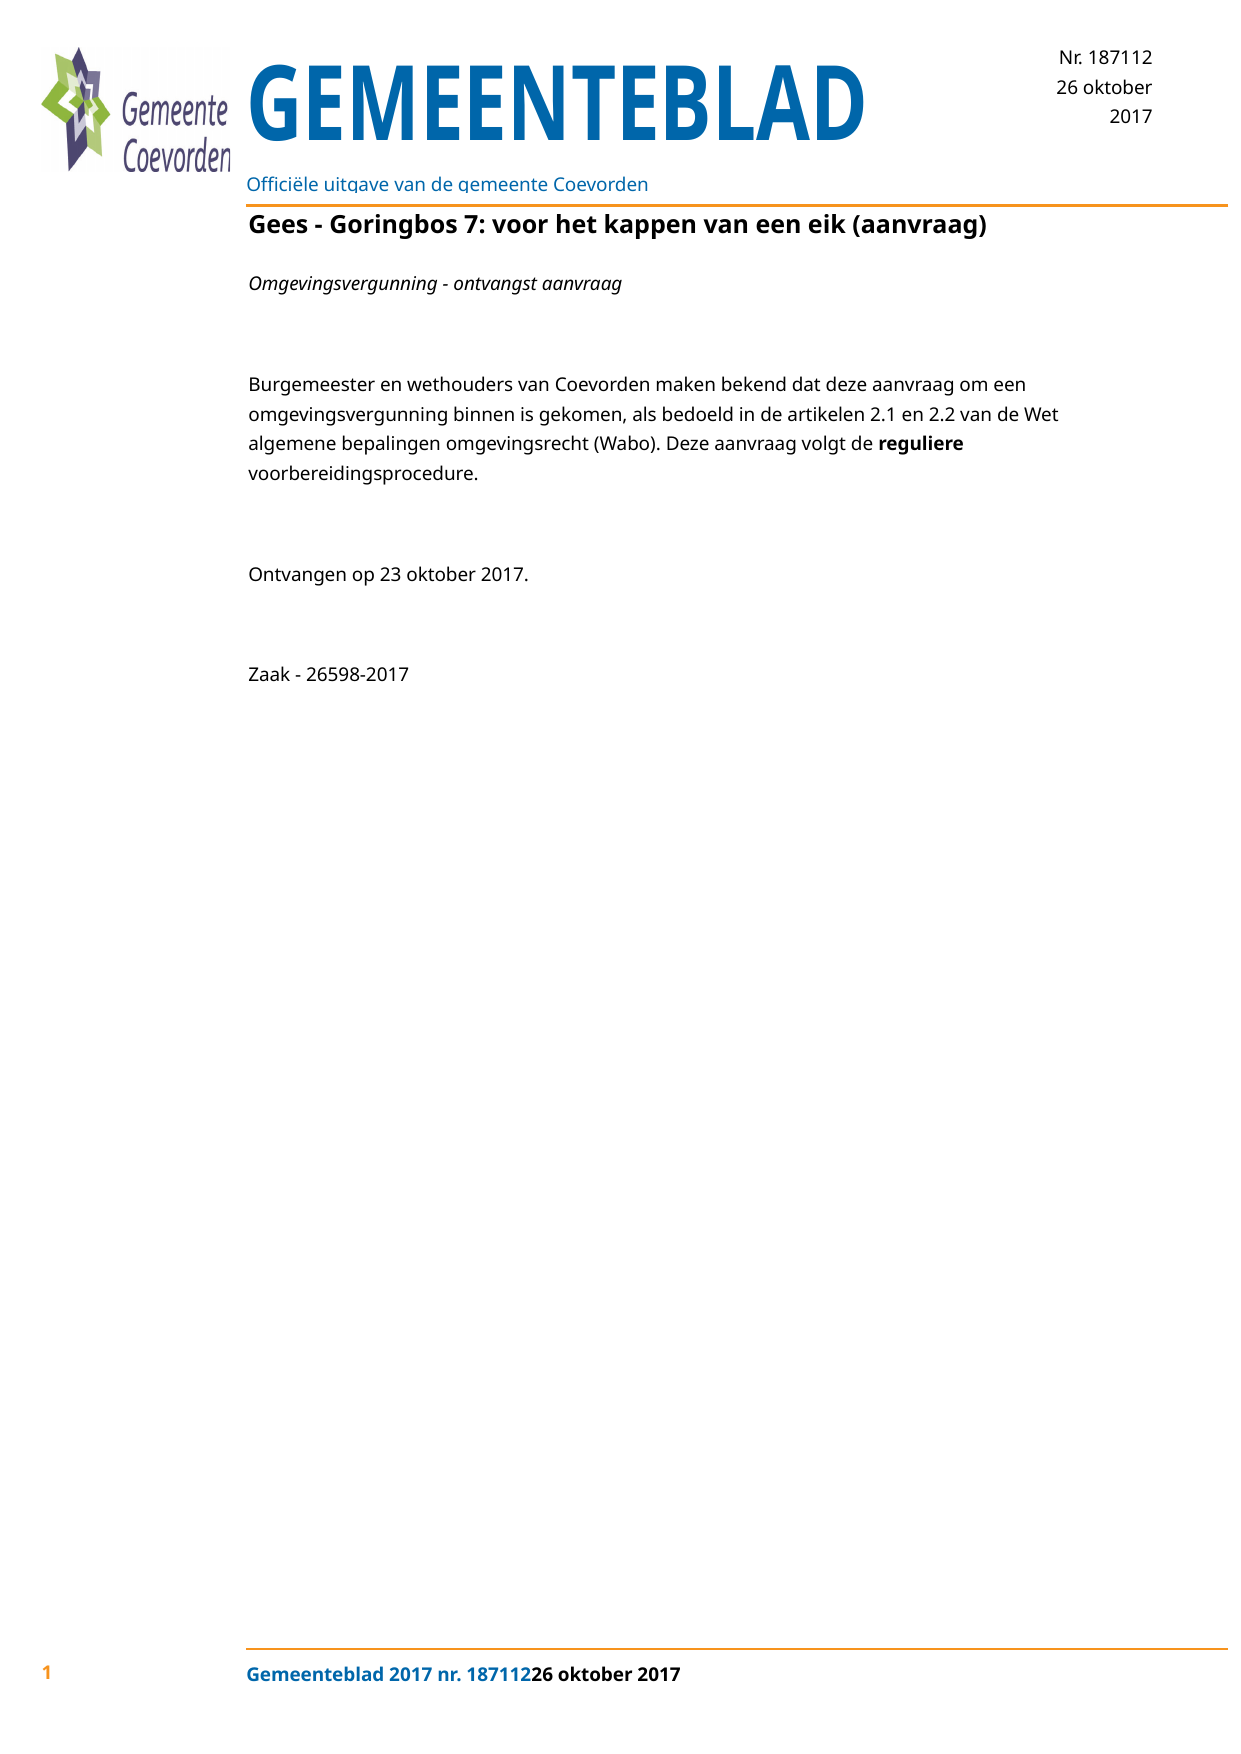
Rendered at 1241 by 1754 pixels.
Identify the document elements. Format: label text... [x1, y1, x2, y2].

text Burgemeester en wethouders van Coevorden maken bekend dat deze aanvraag om een omgevingsvergunning binnen is gekomen, als bedoeld in de artikelen 2.1 en 2.2 van de Wet algemene bepalingen omgevingsrecht (Wabo). Deze aanvraag volgt de reguliere voorbereidingsprocedure. [248, 371, 1152, 486]
text Ontvangen op 23 oktober 2017. [248, 561, 1152, 586]
text Gees - Goringbos 7: voor het kappen van een eik (aanvraag) [248, 207, 1152, 241]
text Zaak - 26598-2017 [248, 662, 1152, 687]
picture [41, 47, 231, 172]
text Omgevingsvergunning - ontvangst aanvraag [248, 270, 1152, 296]
